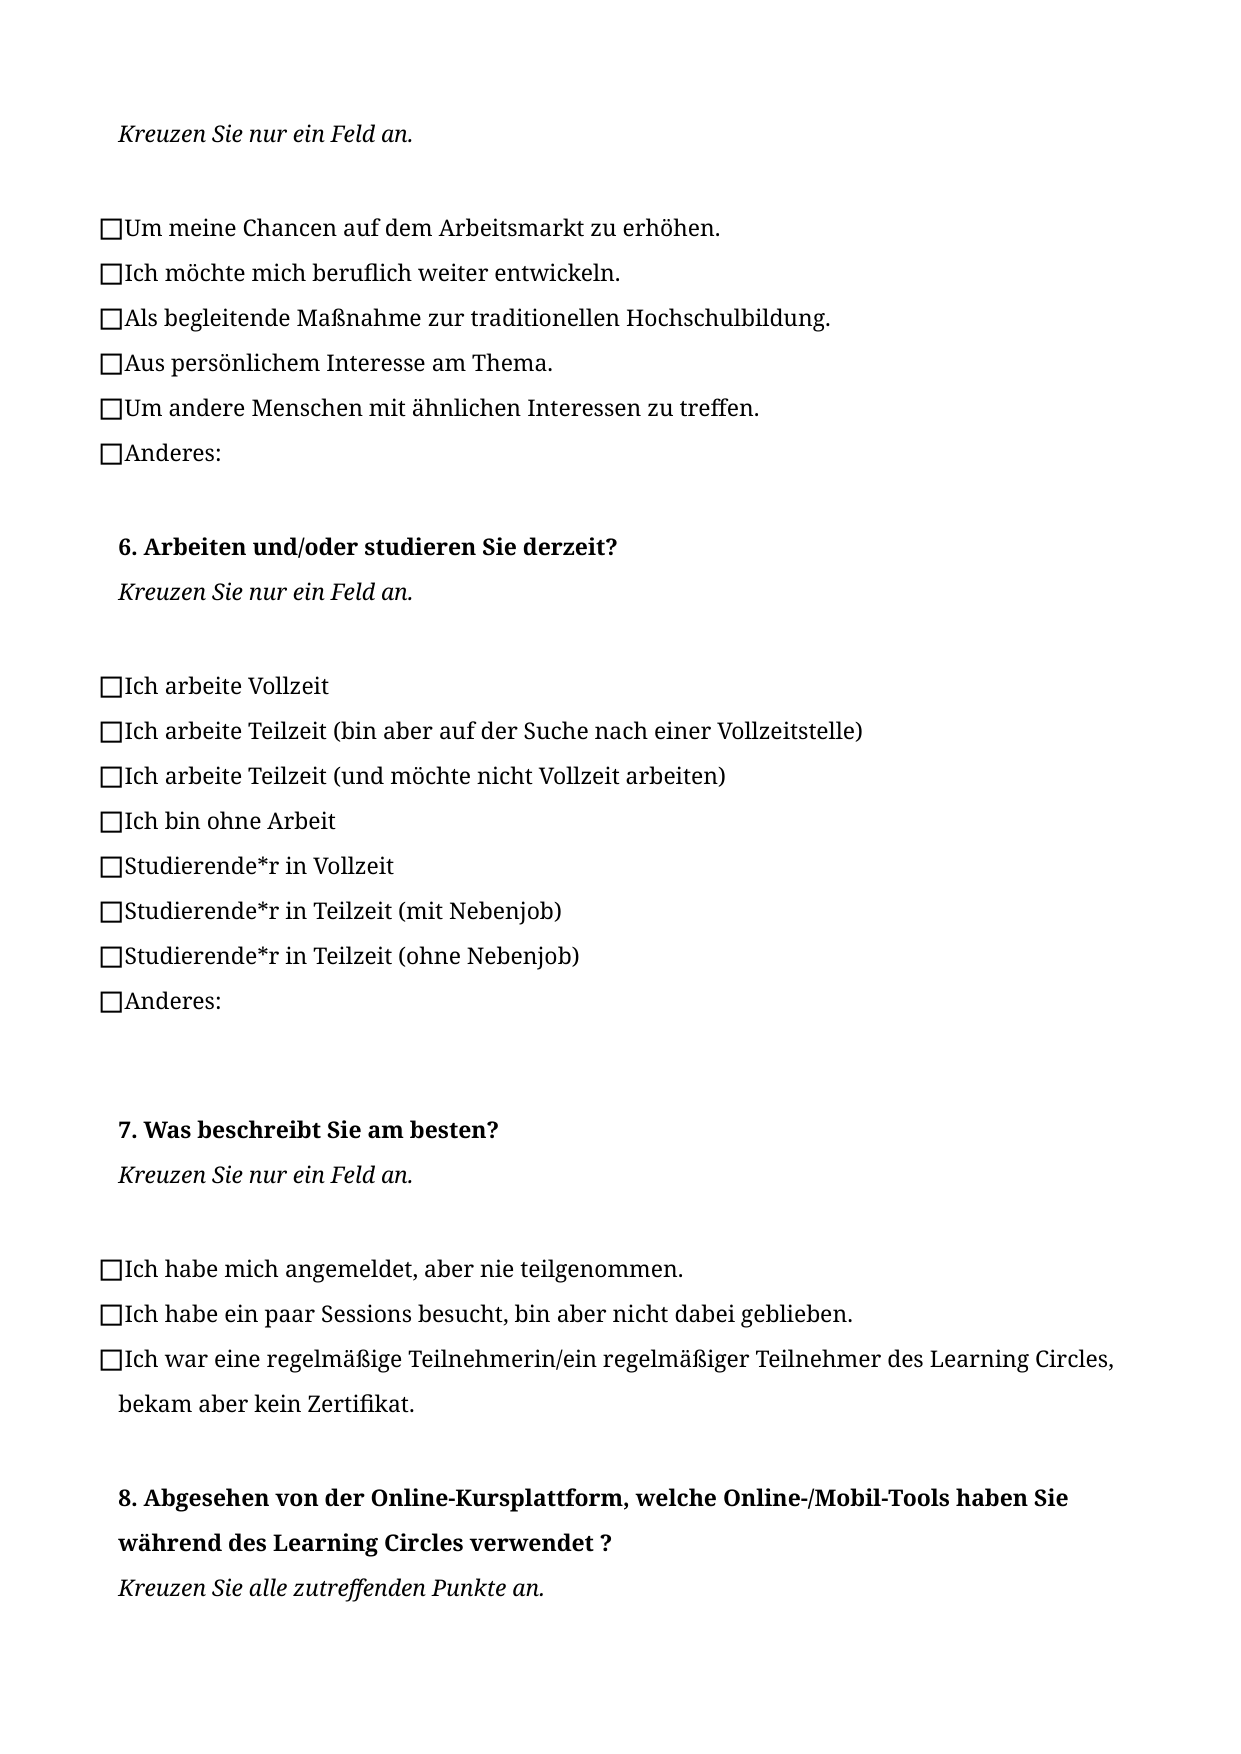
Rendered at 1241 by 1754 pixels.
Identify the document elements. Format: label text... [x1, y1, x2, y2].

text ⃞ Ich war eine regelmäßige Teilnehmerin/ein regelmäßiger Teilnehmer des Learning Circles, bekam aber kein Zertifikat. [118, 1343, 1122, 1419]
text Kreuzen Sie nur ein Feld an. [118, 118, 1122, 149]
text 8. Abgesehen von der Online-Kursplattform, welche Online-/Mobil-Tools haben Sie während des Learning Circles verwendet ? [118, 1482, 1122, 1558]
text Kreuzen Sie nur ein Feld an. [118, 1159, 1122, 1190]
text ⃞ Anderes: [118, 437, 1122, 468]
text 7. Was beschreibt Sie am besten? [118, 1114, 1122, 1145]
text ⃞ Aus persönlichem Interesse am Thema. [118, 347, 1122, 378]
text ⃞ Studierende*r in Vollzeit [118, 850, 1122, 882]
text ⃞ Ich arbeite Teilzeit (bin aber auf der Suche nach einer Vollzeitstelle) [118, 715, 1122, 747]
text 6. Arbeiten und/oder studieren Sie derzeit? [118, 531, 1122, 562]
text ⃞ Studierende*r in Teilzeit (mit Nebenjob) [118, 895, 1122, 927]
text ⃞ Ich möchte mich beruflich weiter entwickeln. [118, 257, 1122, 288]
text ⃞ Ich arbeite Teilzeit (und möchte nicht Vollzeit arbeiten) [118, 760, 1122, 792]
text Kreuzen Sie nur ein Feld an. [118, 576, 1122, 607]
text ⃞ Um meine Chancen auf dem Arbeitsmarkt zu erhöhen. [118, 212, 1122, 243]
text ⃞ Anderes: [118, 985, 1122, 1017]
text ⃞ Ich bin ohne Arbeit [118, 805, 1122, 837]
text ⃞ Ich habe ein paar Sessions besucht, bin aber nicht dabei geblieben. [118, 1298, 1122, 1329]
text ⃞ Ich habe mich angemeldet, aber nie teilgenommen. [118, 1253, 1122, 1284]
text Kreuzen Sie alle zutreffenden Punkte an. [118, 1572, 1122, 1603]
text ⃞ Studierende*r in Teilzeit (ohne Nebenjob) [118, 940, 1122, 972]
text ⃞ Ich arbeite Vollzeit [118, 670, 1122, 702]
text ⃞ Um andere Menschen mit ähnlichen Interessen zu treffen. [118, 392, 1122, 423]
text ⃞ Als begleitende Maßnahme zur traditionellen Hochschulbildung. [118, 302, 1122, 333]
